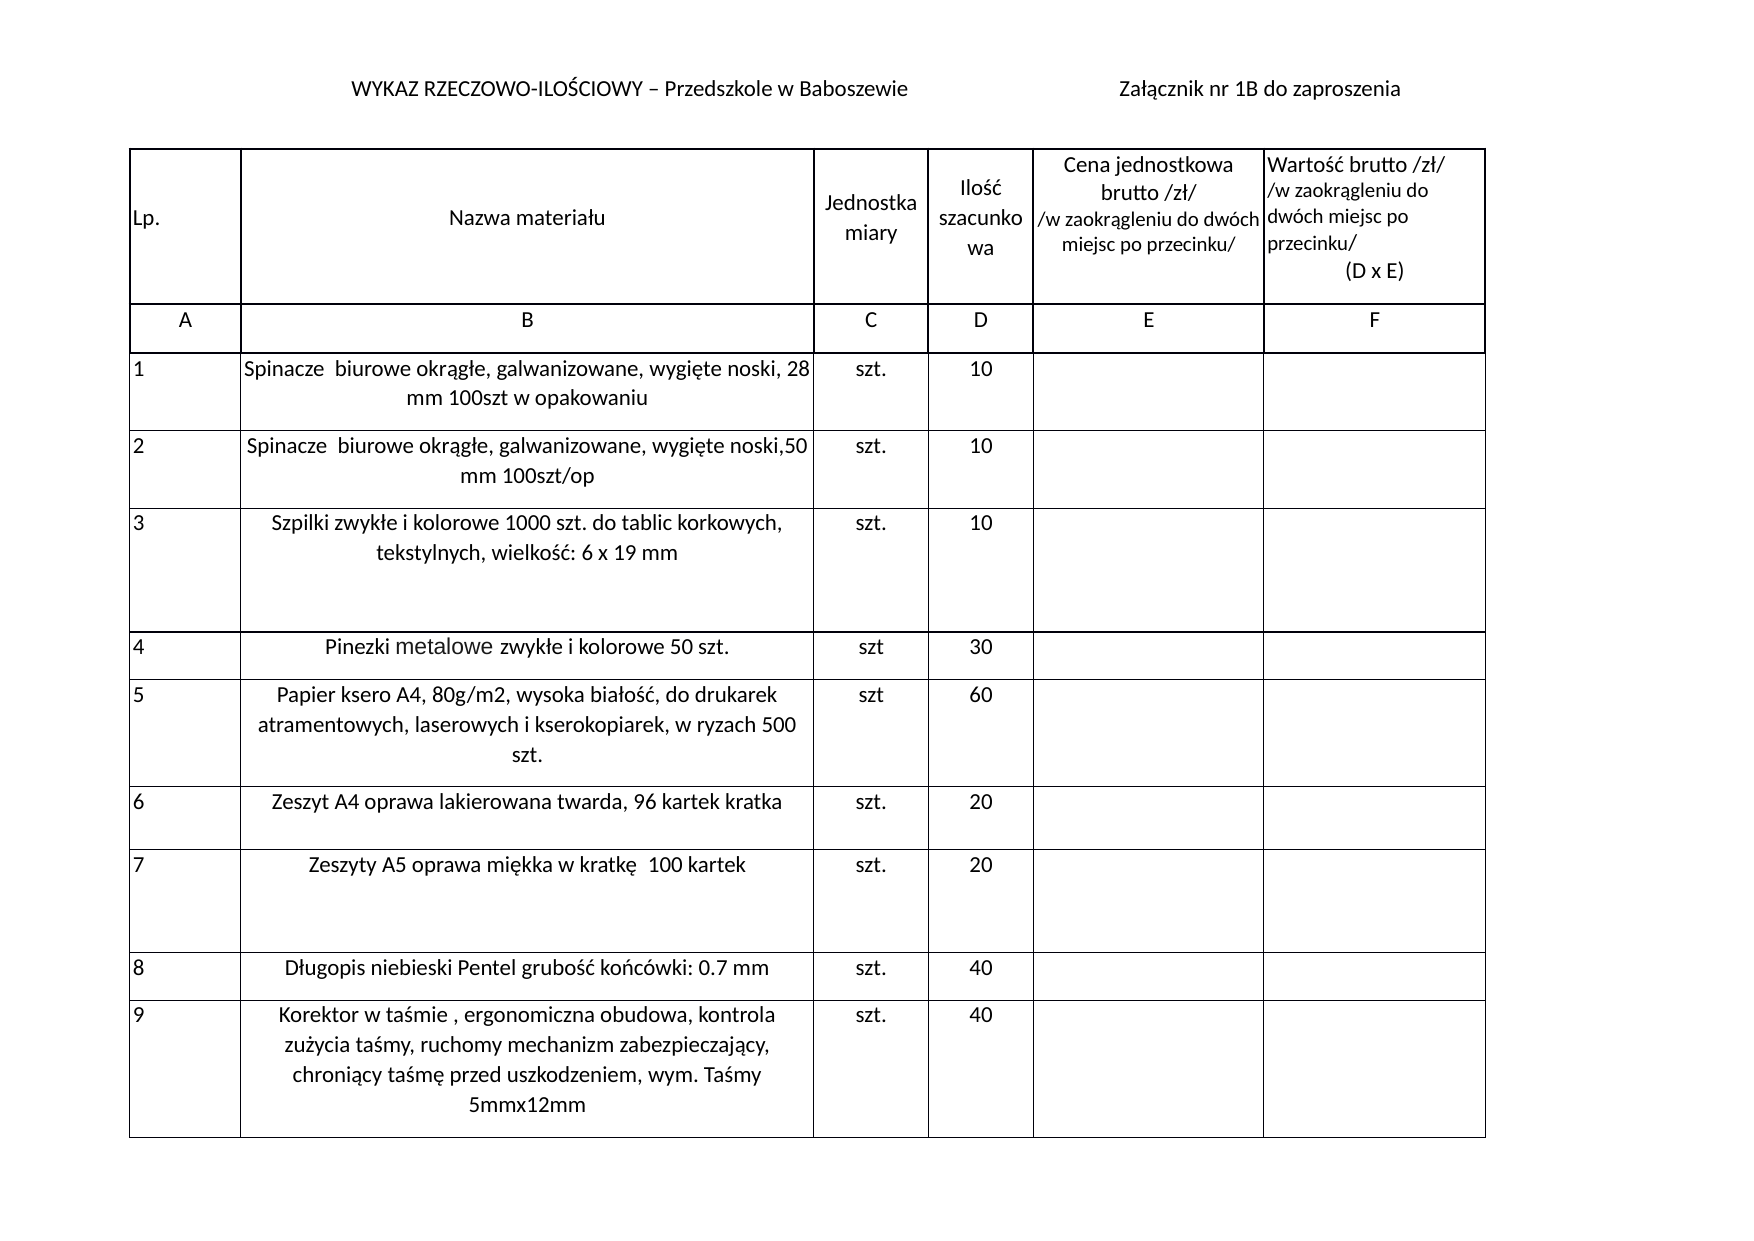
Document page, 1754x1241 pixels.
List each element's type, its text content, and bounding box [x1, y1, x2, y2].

table_cell [1034, 633, 1263, 679]
table_cell A [131, 305, 240, 352]
table_cell [1034, 354, 1263, 430]
table_cell 7 [130, 850, 240, 952]
table_cell szt. [814, 509, 928, 631]
table_cell 10 [929, 509, 1033, 631]
table_cell 2 [130, 431, 240, 507]
table_cell szt. [814, 953, 928, 999]
table_header Ilość szacunkowa [929, 150, 1032, 303]
table_cell [1034, 953, 1263, 999]
table_cell 9 [130, 1001, 240, 1137]
table_header Wartość brutto /zł/ /w zaokrągleniu do dwóch miejsc po przecinku/ (D x E) [1265, 150, 1484, 303]
table_cell 3 [130, 509, 240, 631]
table_cell 8 [130, 953, 240, 999]
table_header Lp. [131, 150, 240, 303]
table_cell [1264, 953, 1485, 999]
table_cell 6 [130, 787, 240, 849]
table_cell Korektor w taśmie , ergonomiczna obudowa, kontrola zużycia taśmy, ruchomy mechanizm zabezpieczający, chroniący taśmę przed uszkodzeniem, wym. Taśmy 5mmx12mm [241, 1001, 813, 1137]
table_cell 4 [130, 633, 240, 679]
table_cell Pinezki metalowe zwykłe i kolorowe 50 szt. [241, 633, 813, 679]
table_cell szt. [814, 1001, 928, 1137]
table_cell szt. [814, 431, 928, 507]
table_cell szt. [814, 354, 928, 430]
table_cell [1034, 680, 1263, 786]
table_cell [1264, 787, 1485, 849]
table_cell szt [814, 680, 928, 786]
table_header Nazwa materiału [242, 150, 813, 303]
table_cell F [1265, 305, 1484, 352]
table_cell 60 [929, 680, 1033, 786]
table_cell 20 [929, 850, 1033, 952]
table_cell Długopis niebieski Pentel grubość końcówki: 0.7 mm [241, 953, 813, 999]
table_cell Spinacze biurowe okrągłe, galwanizowane, wygięte noski, 28 mm 100szt w opakowaniu [241, 354, 813, 430]
table_cell szt. [814, 787, 928, 849]
table_header Jednostka miary [815, 150, 927, 303]
table_cell 5 [130, 680, 240, 786]
table_cell 10 [929, 431, 1033, 507]
table_cell [1264, 633, 1485, 679]
table_cell [1034, 431, 1263, 507]
table_cell [1264, 1001, 1485, 1137]
table_cell E [1034, 305, 1263, 352]
table_cell Zeszyty A5 oprawa miękka w kratkę 100 kartek [241, 850, 813, 952]
table_cell szt [814, 633, 928, 679]
table_cell Szpilki zwykłe i kolorowe 1000 szt. do tablic korkowych, tekstylnych, wielkość: 6 x 19 mm [241, 509, 813, 631]
table_cell C [815, 305, 927, 352]
table_header Cena jednostkowa brutto /zł/ /w zaokrągleniu do dwóch miejsc po przecinku/ [1034, 150, 1263, 303]
table_cell [1034, 787, 1263, 849]
table_cell [1264, 509, 1485, 631]
table_cell Zeszyt A4 oprawa lakierowana twarda, 96 kartek kratka [241, 787, 813, 849]
table_cell [1034, 850, 1263, 952]
table_cell 40 [929, 953, 1033, 999]
table_cell szt. [814, 850, 928, 952]
table_cell [1264, 850, 1485, 952]
table_cell D [929, 305, 1032, 352]
table_cell [1264, 431, 1485, 507]
table_cell B [242, 305, 813, 352]
table_cell Spinacze biurowe okrągłe, galwanizowane, wygięte noski,50 mm 100szt/op [241, 431, 813, 507]
table_cell [1264, 354, 1485, 430]
table_cell 30 [929, 633, 1033, 679]
table_cell [1034, 1001, 1263, 1137]
table_cell [1264, 680, 1485, 786]
table_cell 1 [130, 354, 240, 430]
table_cell 20 [929, 787, 1033, 849]
table_cell 40 [929, 1001, 1033, 1137]
table_cell Papier ksero A4, 80g/m2, wysoka białość, do drukarek atramentowych, laserowych i kserokopiarek, w ryzach 500 szt. [241, 680, 813, 786]
table_cell [1034, 509, 1263, 631]
table_cell 10 [929, 354, 1033, 430]
